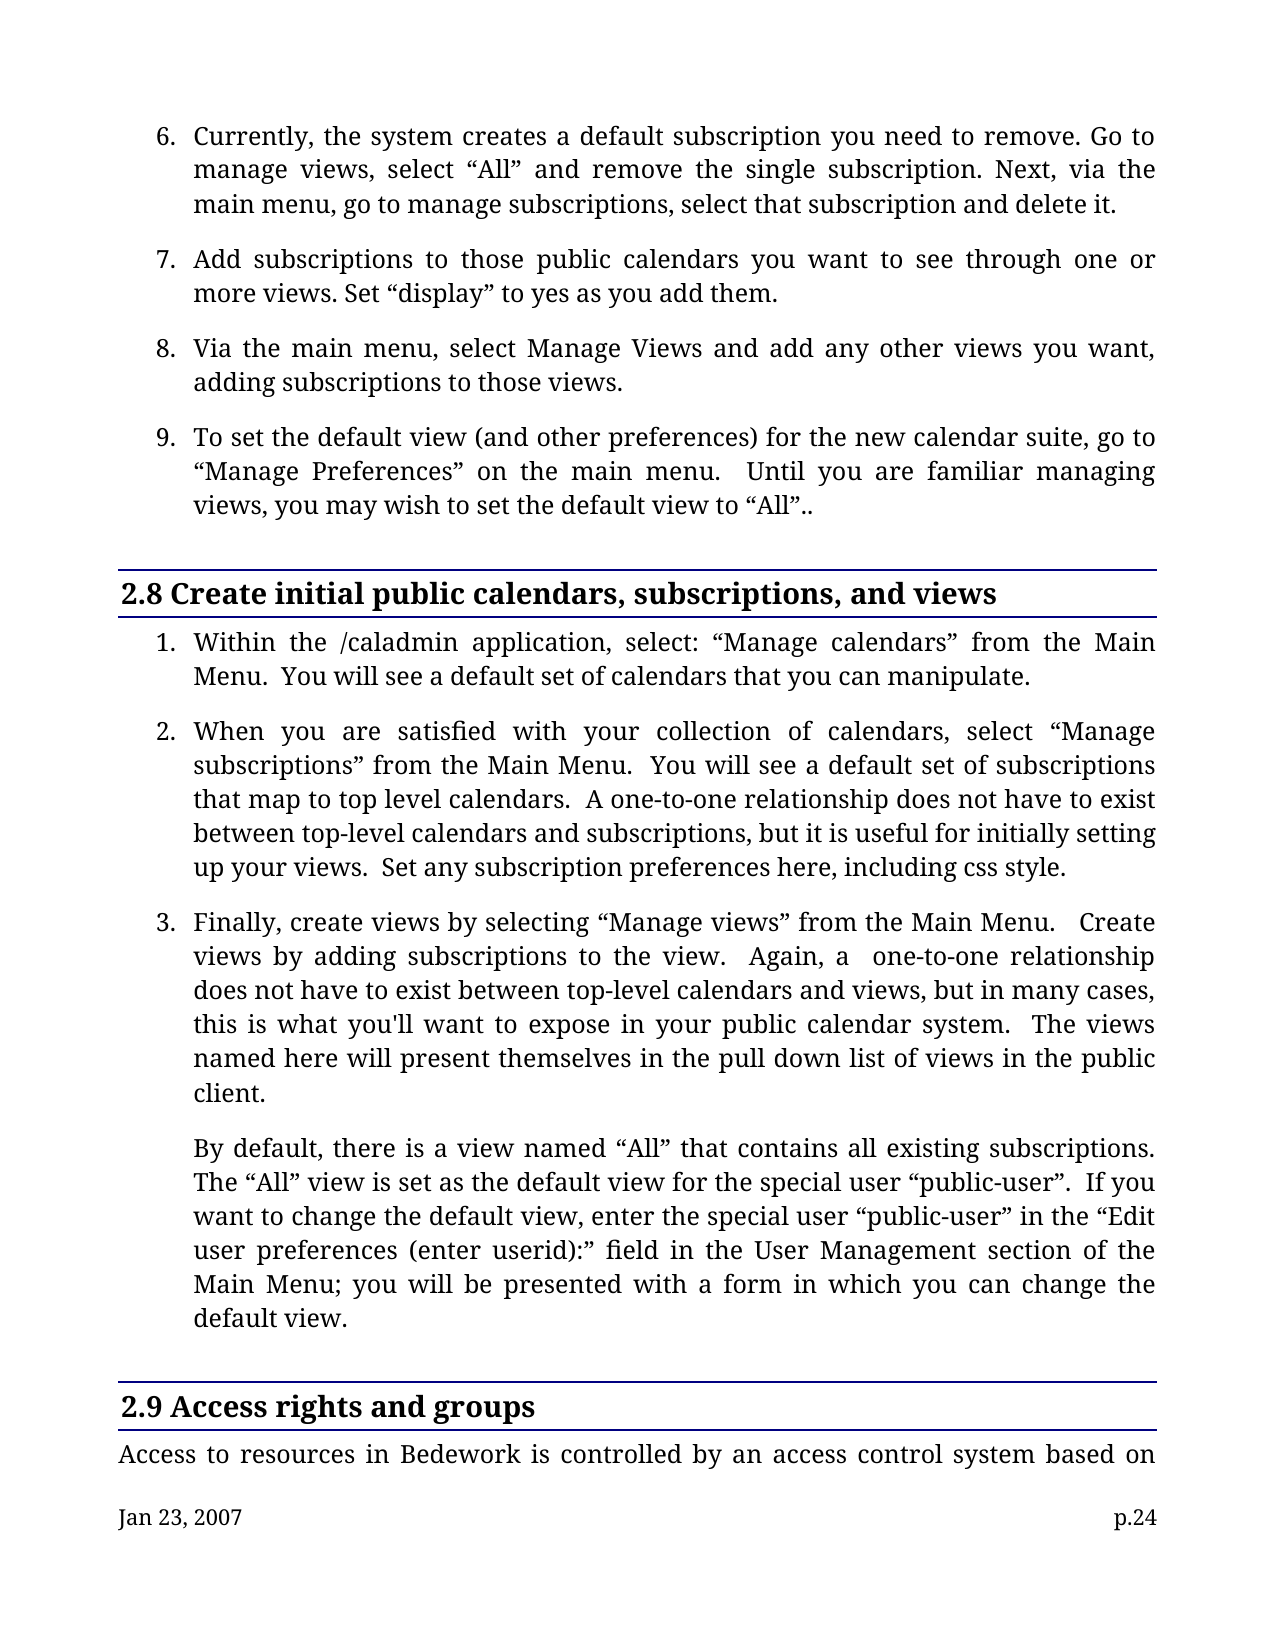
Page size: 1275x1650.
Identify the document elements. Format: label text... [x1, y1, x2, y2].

list Add subscriptions to those public calendars you want to see through one or more views. Set “display” to yes as you add them. [156, 241, 1157, 309]
list Finally, create views by selecting “Manage views” from the Main Menu. Create views by adding subscriptions to the view. Again, a one-to-one relationship does not have to exist between top-level calendars and views, but in many cases, this is what you'll want to expose in your public calendar system. The views named here will present themselves in the pull down list of views in the public client. [156, 905, 1157, 1109]
subtitle 2.9 Access rights and groups [118, 1383, 1157, 1429]
list When you are satisfied with your collection of calendars, select “Manage subscriptions” from the Main Menu. You will see a default set of subscriptions that map to top level calendars. A one-to-one relationship does not have to exist between top-level calendars and subscriptions, but it is useful for initially setting up your views. Set any subscription preferences here, including css style. [156, 713, 1157, 884]
list Currently, the system creates a default subscription you need to remove. Go to manage views, select “All” and remove the single subscription. Next, via the main menu, go to manage subscriptions, select that subscription and delete it. [156, 118, 1157, 220]
list Via the main menu, select Manage Views and add any other views you want, adding subscriptions to those views. [156, 331, 1157, 399]
text Access to resources in Bedework is controlled by an access control system based on [118, 1437, 1157, 1471]
list By default, there is a view named “All” that contains all existing subscriptions. The “All” view is set as the default view for the special user “public-user”. If you want to change the default view, enter the special user “public-user” in the “Edit user preferences (enter userid):” field in the User Management section of the Main Menu; you will be presented with a form in which you can change the default view. [156, 1130, 1157, 1335]
subtitle 2.8 Create initial public calendars, subscriptions, and views [118, 571, 1157, 616]
list Within the /caladmin application, select: “Manage calendars” from the Main Menu. You will see a default set of calendars that you can manipulate. [156, 624, 1157, 692]
list To set the default view (and other preferences) for the new calendar suite, go to “Manage Preferences” on the main menu. Until you are familiar managing views, you may wish to set the default view to “All”.. [156, 420, 1157, 522]
